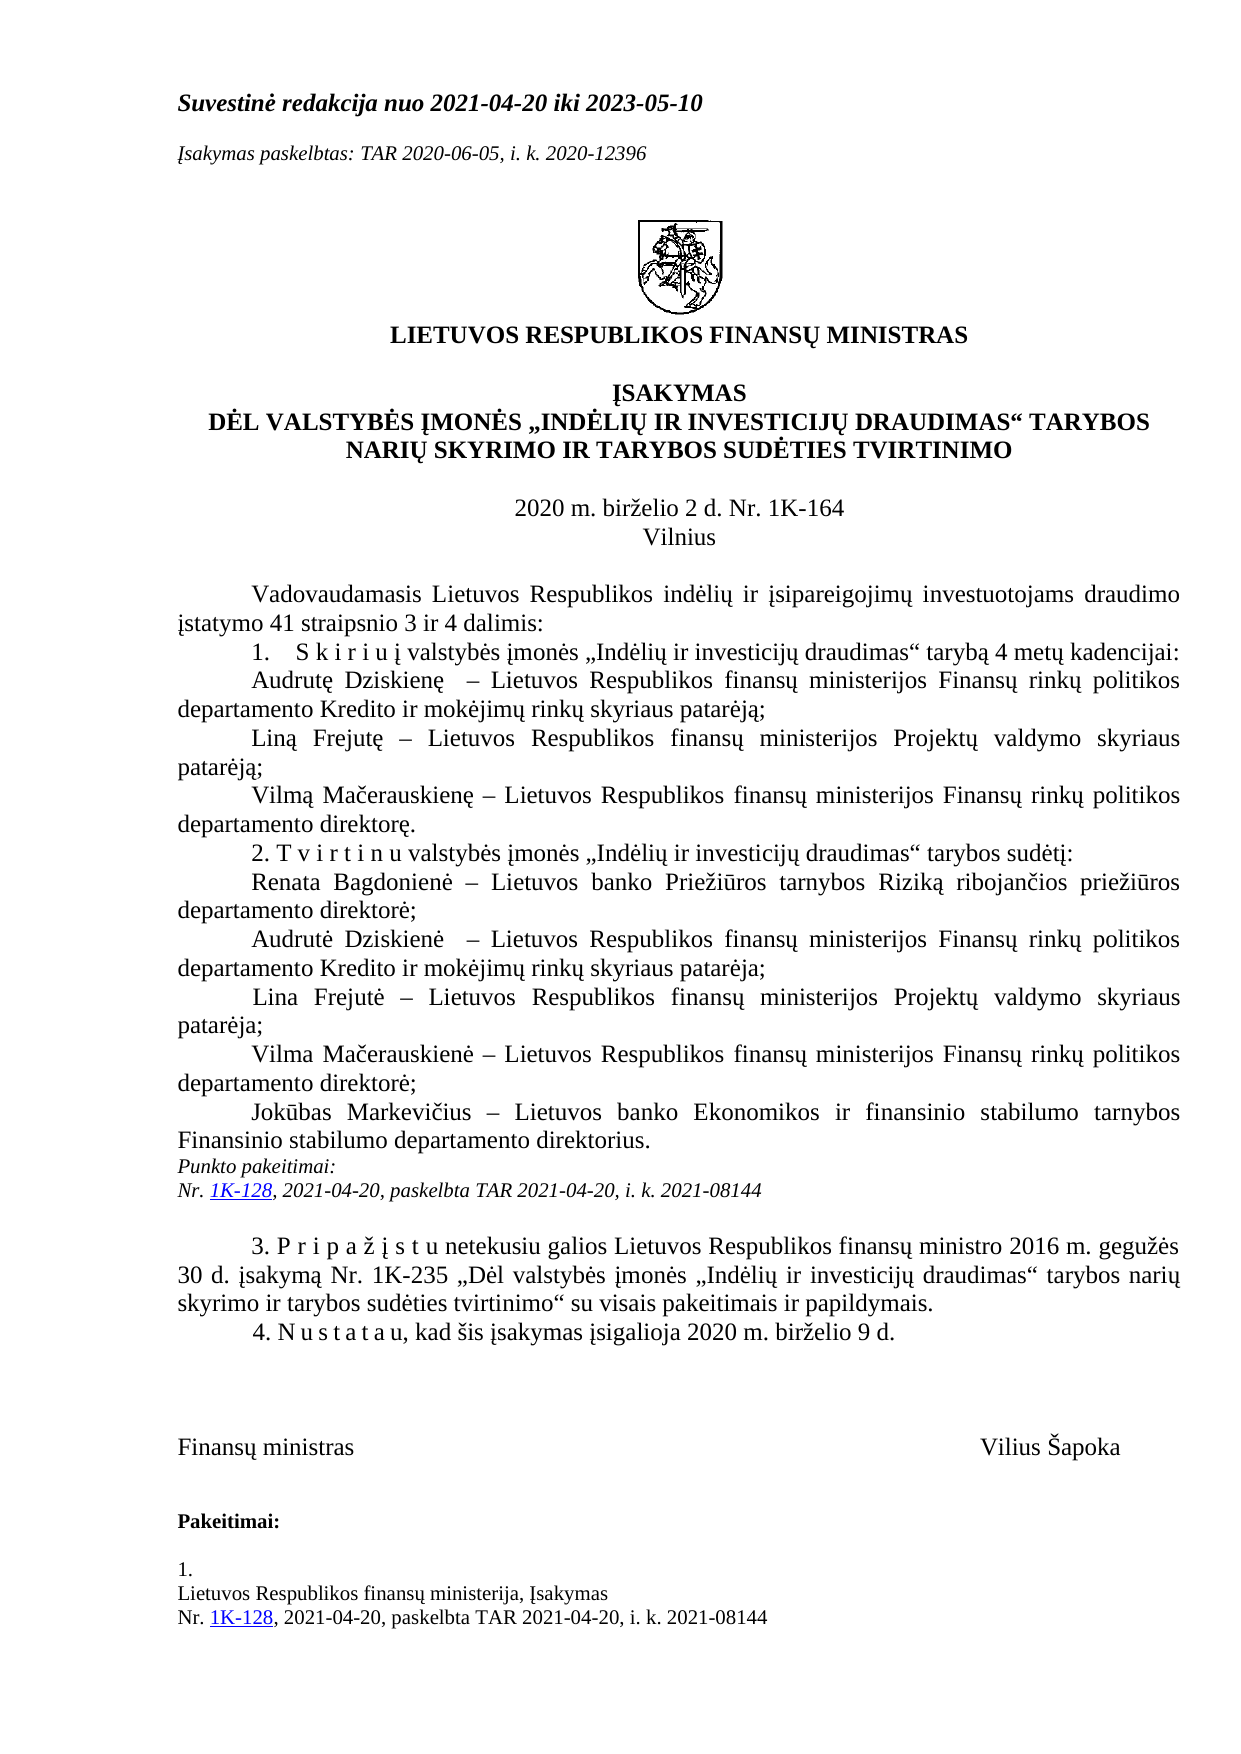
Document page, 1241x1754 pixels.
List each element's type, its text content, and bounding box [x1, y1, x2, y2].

text Finansų ministras Vilius Šapoka [177, 1432, 1181, 1461]
text Jokūbas Markevičius – Lietuvos banko Ekonomikos ir finansinio stabilumo tarnybos Finansinio stabilumo departamento direktorius. [177, 1097, 1181, 1154]
text ĮSAKYMAS [177, 378, 1181, 407]
text 1. S k i r i u į valstybės įmonės „Indėlių ir investicijų draudimas“ tarybą 4 metų kadencijai: [177, 637, 1181, 665]
text Liną Frejutę – Lietuvos Respublikos finansų ministerijos Projektų valdymo skyriaus patarėją; [177, 723, 1181, 780]
text Audrutė Dziskienė – Lietuvos Respublikos finansų ministerijos Finansų rinkų politikos departamento Kredito ir mokėjimų rinkų skyriaus patarėja; [177, 924, 1181, 982]
text 1. [177, 1557, 1181, 1581]
text LIETUVOS RESPUBLIKOS FINANSŲ MINISTRAS [177, 320, 1181, 349]
text Renata Bagdonienė – Lietuvos banko Priežiūros tarnybos Riziką ribojančios priežiūros departamento direktorė; [177, 867, 1181, 924]
text Suvestinė redakcija nuo 2021-04-20 iki 2023-05-10 [177, 88, 1181, 117]
text 4. Nustatau, kad šis įsakymas įsigalioja 2020 m. birželio 9 d. [177, 1317, 1181, 1346]
text Audrutę Dziskienę – Lietuvos Respublikos finansų ministerijos Finansų rinkų politikos departamento Kredito ir mokėjimų rinkų skyriaus patarėją; [177, 665, 1181, 723]
text 3. P r i p a ž į s t u netekusiu galios Lietuvos Respublikos finansų ministro 2016 m. gegužės 30 d. įsakymą Nr. 1K-235 „Dėl valstybės įmonės „Indėlių ir investicijų draudimas“ tarybos narių skyrimo ir tarybos sudėties tvirtinimo“ su visais pakeitimais ir papildymais. [177, 1231, 1181, 1317]
text Vilnius [177, 522, 1181, 550]
text Nr. 1K-128, 2021-04-20, paskelbta TAR 2021-04-20, i. k. 2021-08144 [177, 1178, 1181, 1202]
text 2020 m. birželio 2 d. Nr. 1K-164 [177, 493, 1181, 522]
text Lina Frejutė – Lietuvos Respublikos finansų ministerijos Projektų valdymo skyriaus patarėja; [177, 982, 1181, 1039]
text Nr. 1K-128, 2021-04-20, paskelbta TAR 2021-04-20, i. k. 2021-08144 [177, 1605, 1181, 1629]
text Vilmą Mačerauskienę – Lietuvos Respublikos finansų ministerijos Finansų rinkų politikos departamento direktorę. [177, 780, 1181, 838]
text 2. T v i r t i n u valstybės įmonės „Indėlių ir investicijų draudimas“ tarybos sudėtį: [177, 838, 1181, 867]
text Vilma Mačerauskienė – Lietuvos Respublikos finansų ministerijos Finansų rinkų politikos departamento direktorė; [177, 1039, 1181, 1097]
text Įsakymas paskelbtas: TAR 2020-06-05, i. k. 2020-12396 [177, 141, 1181, 165]
text Vadovaudamasis Lietuvos Respublikos indėlių ir įsipareigojimų investuotojams draudimo įstatymo 41 straipsnio 3 ir 4 dalimis: [177, 579, 1181, 637]
text Lietuvos Respublikos finansų ministerija, Įsakymas [177, 1581, 1181, 1605]
text Punkto pakeitimai: [177, 1154, 1181, 1178]
text DĖL VALSTYBĖS ĮMONĖS „INDĖLIŲ IR INVESTICIJŲ DRAUDIMAS“ TARYBOS NARIŲ SKYRIMO IR TARYBOS SUDĖTIES TVIRTINIMO [177, 407, 1181, 464]
text Pakeitimai: [177, 1509, 1181, 1533]
